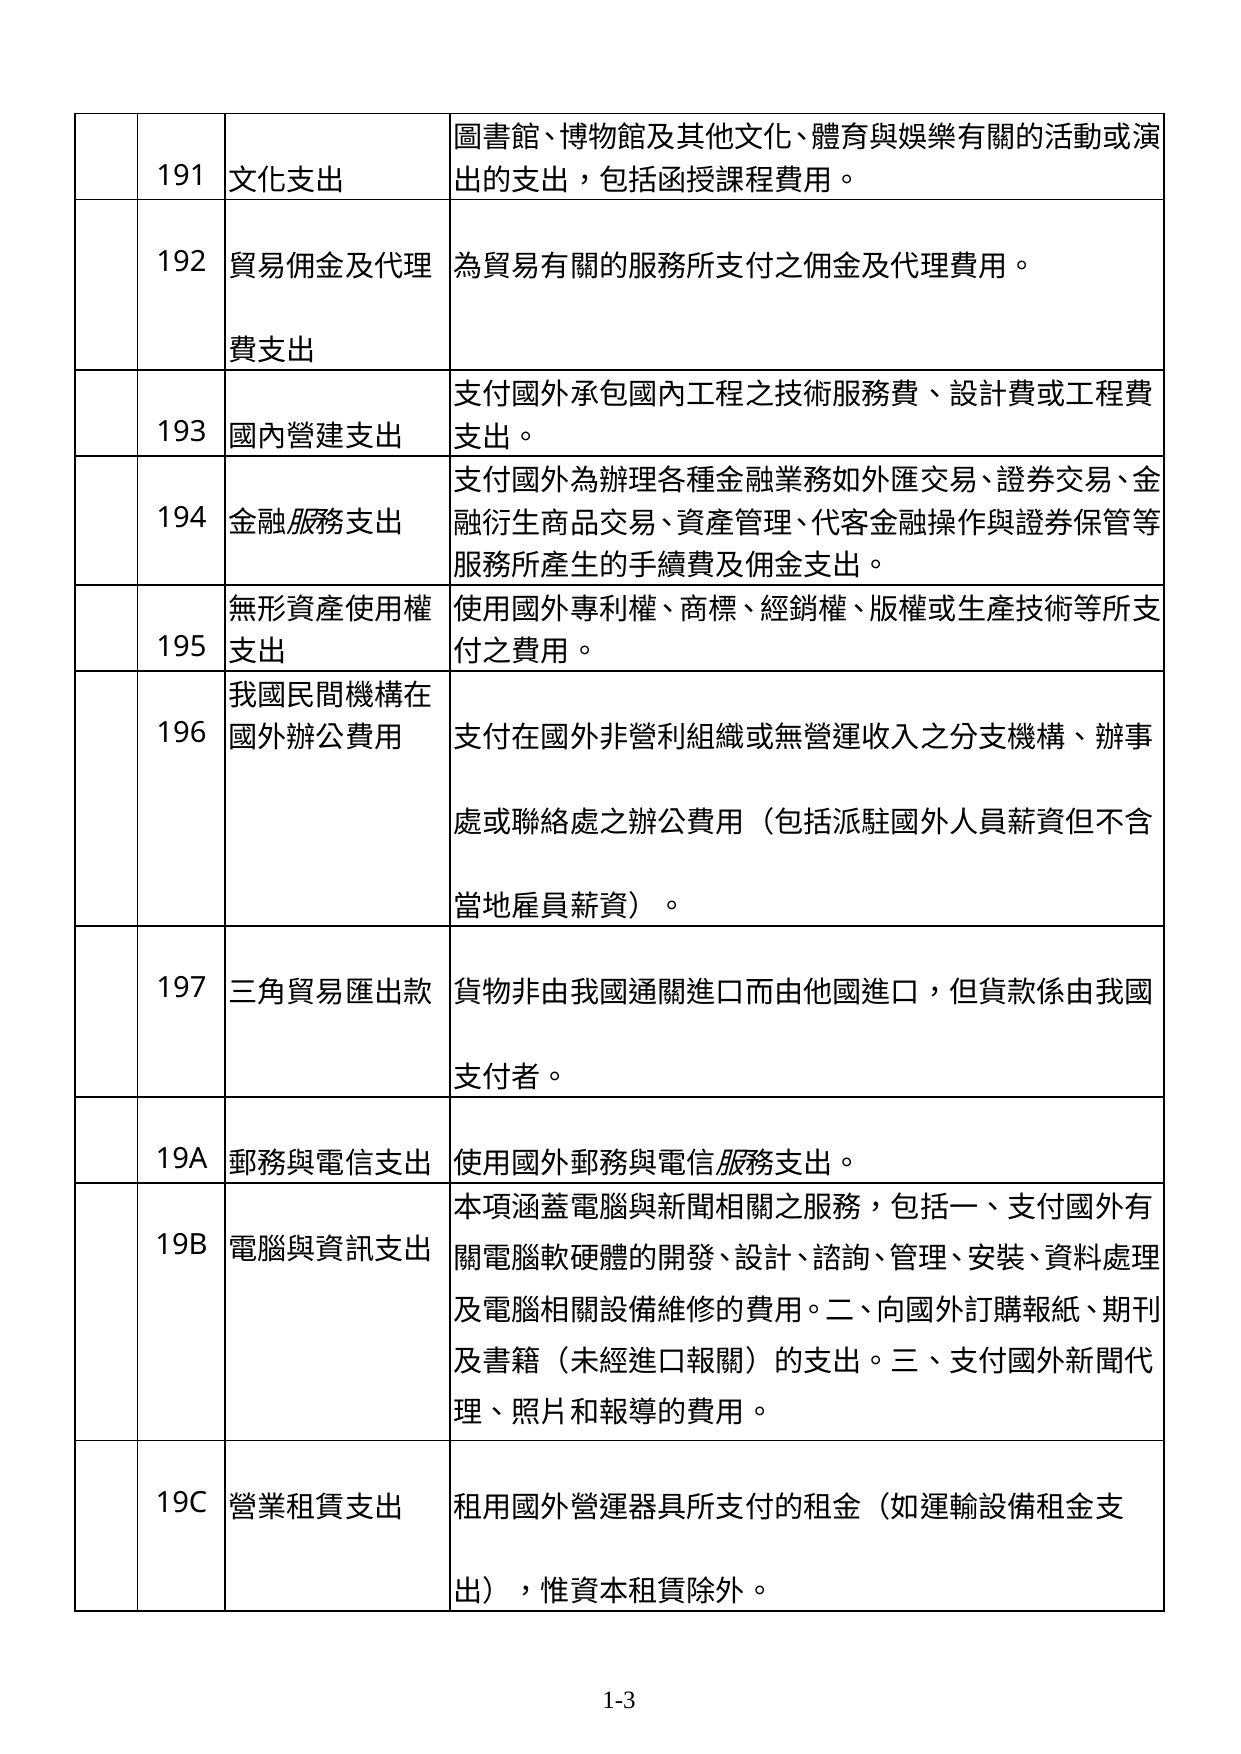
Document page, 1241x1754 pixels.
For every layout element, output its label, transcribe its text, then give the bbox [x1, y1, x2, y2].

table_cell 使用國外郵務與電信服務支出。 [451, 1098, 1163, 1182]
table_cell [76, 114, 137, 198]
table_cell 本項涵蓋電腦與新聞相關之服務，包括一、支付國外有關電腦軟硬體的開發、設計、諮詢、管理、安裝、資料處理及電腦相關設備維修的費用。二、向國外訂購報紙、期刊及書籍（未經進口報關）的支出。三、支付國外新聞代理、照片和報導的費用。 [451, 1184, 1163, 1439]
table_cell [76, 200, 137, 369]
table_cell 三角貿易匯出款 [226, 927, 449, 1096]
table_cell 營業租賃支出 [226, 1441, 449, 1610]
table_cell [76, 1184, 137, 1439]
table_cell 192 [138, 200, 224, 369]
table_cell 無形資產使用權支出 [226, 586, 449, 670]
table_cell 支付國外承包國內工程之技術服務費、設計費或工程費支出。 [451, 371, 1163, 455]
table_cell 支付國外為辦理各種金融業務如外匯交易、證券交易、金融衍生商品交易、資產管理、代客金融操作與證券保管等服務所產生的手續費及佣金支出。 [451, 457, 1163, 584]
table_cell 19C [138, 1441, 224, 1610]
table_cell 使用國外專利權、商標、經銷權、版權或生產技術等所支付之費用。 [451, 586, 1163, 670]
table_cell 郵務與電信支出 [226, 1098, 449, 1182]
table_cell 圖書館、博物館及其他文化、體育與娛樂有關的活動或演出的支出，包括函授課程費用。 [451, 114, 1163, 198]
table_cell [76, 586, 137, 670]
table_cell [76, 1441, 137, 1610]
table_cell 貿易佣金及代理費支出 [226, 200, 449, 369]
table_cell 我國民間機構在國外辦公費用 [226, 672, 449, 925]
table_cell 193 [138, 371, 224, 455]
table_cell 為貿易有關的服務所支付之佣金及代理費用。 [451, 200, 1163, 369]
table_cell [76, 457, 137, 584]
table_cell 租用國外營運器具所支付的租金（如運輸設備租金支出），惟資本租賃除外。 [451, 1441, 1163, 1610]
table_cell 19A [138, 1098, 224, 1182]
table_cell [76, 1098, 137, 1182]
table_cell [76, 927, 137, 1096]
table_cell 191 [138, 114, 224, 198]
table_cell 19B [138, 1184, 224, 1439]
table_cell 197 [138, 927, 224, 1096]
table_cell [76, 672, 137, 925]
table_cell 文化支出 [226, 114, 449, 198]
table_cell 194 [138, 457, 224, 584]
table_cell 貨物非由我國通關進口而由他國進口，但貨款係由我國支付者。 [451, 927, 1163, 1096]
table_cell 支付在國外非營利組織或無營運收入之分支機構、辦事處或聯絡處之辦公費用（包括派駐國外人員薪資但不含當地雇員薪資）。 [451, 672, 1163, 925]
table_cell 金融服務支出 [226, 457, 449, 584]
table_cell 196 [138, 672, 224, 925]
table_cell 195 [138, 586, 224, 670]
table_cell 國內營建支出 [226, 371, 449, 455]
table_cell 電腦與資訊支出 [226, 1184, 449, 1439]
table_cell [76, 371, 137, 455]
